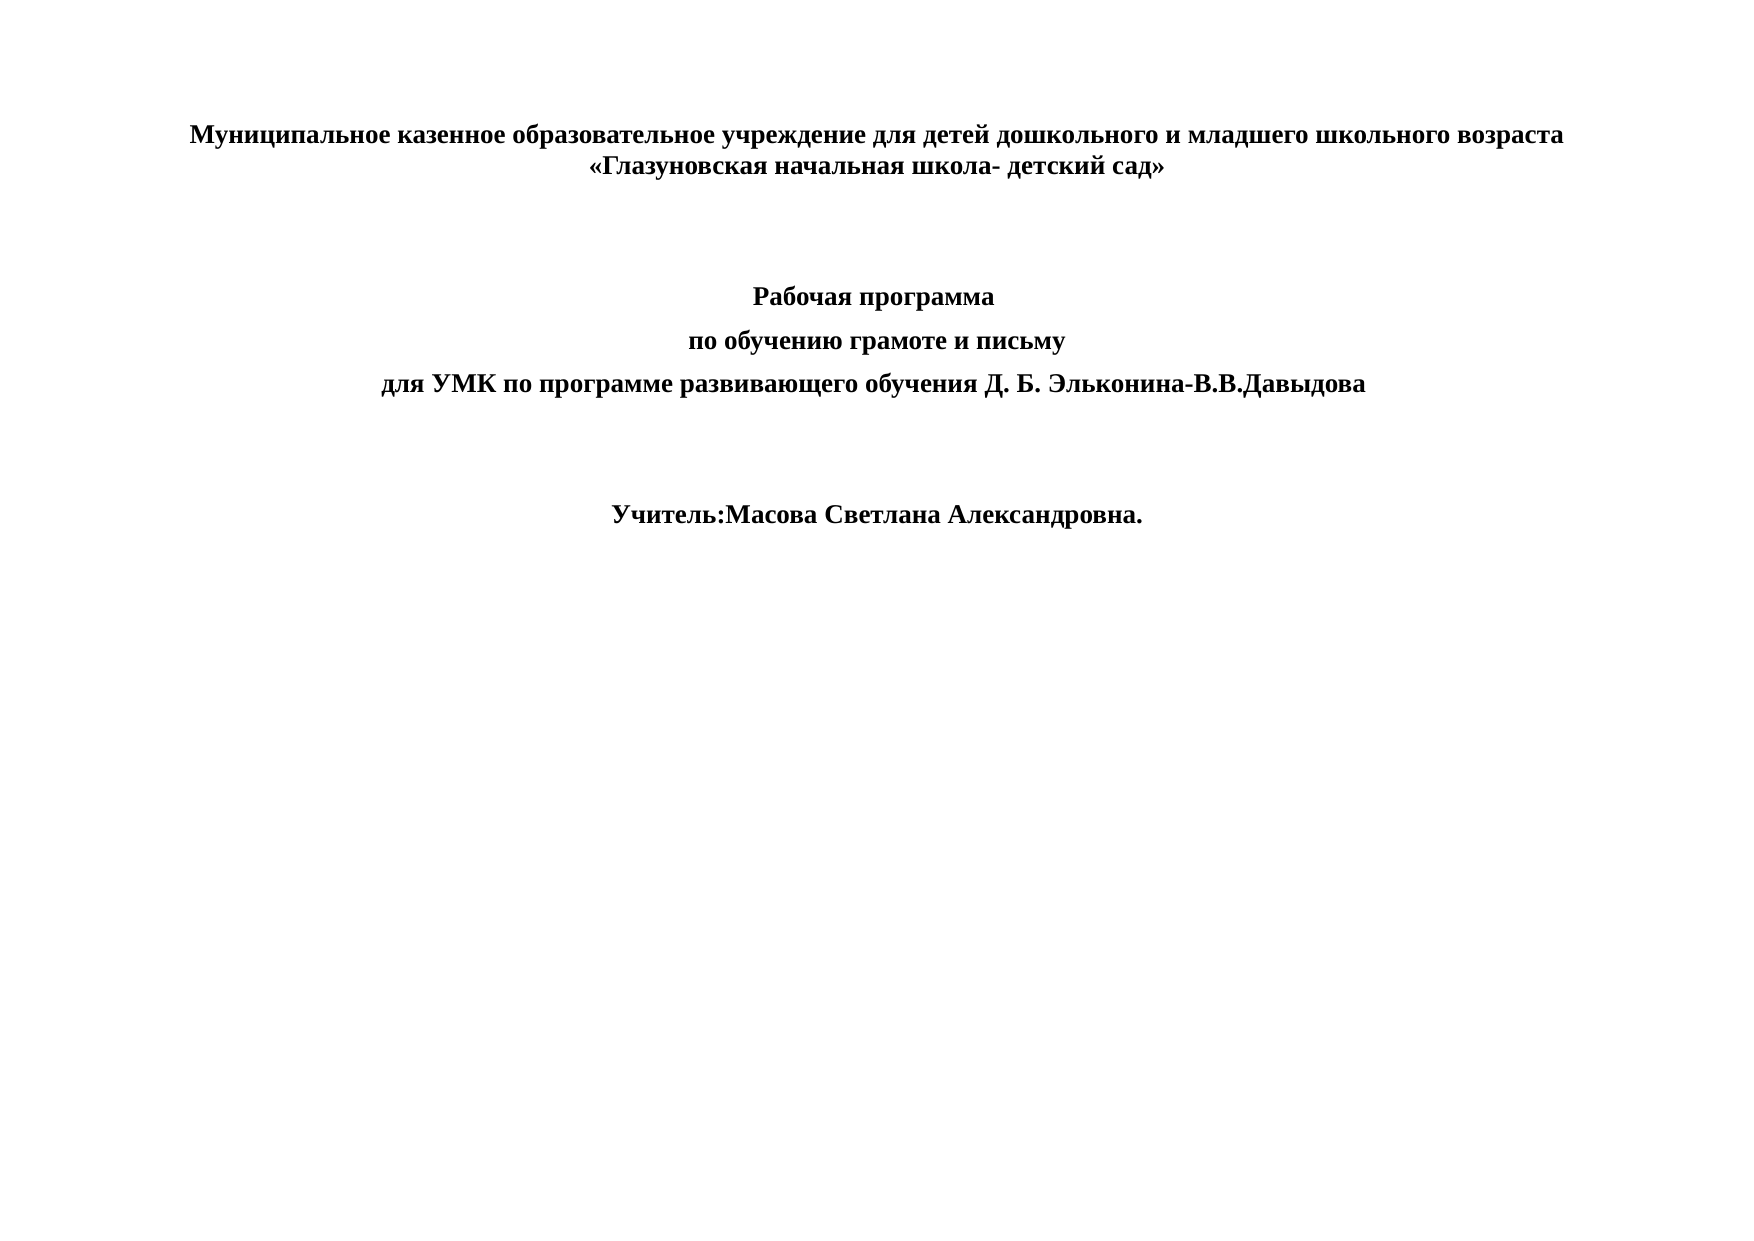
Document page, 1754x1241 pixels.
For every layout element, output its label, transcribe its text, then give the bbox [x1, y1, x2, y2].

text Рабочая программа [118, 280, 1636, 311]
text для УМК по программе развивающего обучения Д. Б. Эльконина-В.В.Давыдова [118, 367, 1636, 399]
text Муниципальное казенное образовательное учреждение для детей дошкольного и младшего школьного возраста «Глазуновская начальная школа- детский сад» [118, 118, 1636, 180]
text Учитель:Масова Светлана Александровна. [118, 498, 1636, 529]
text по обучению грамоте и письму [118, 324, 1636, 355]
